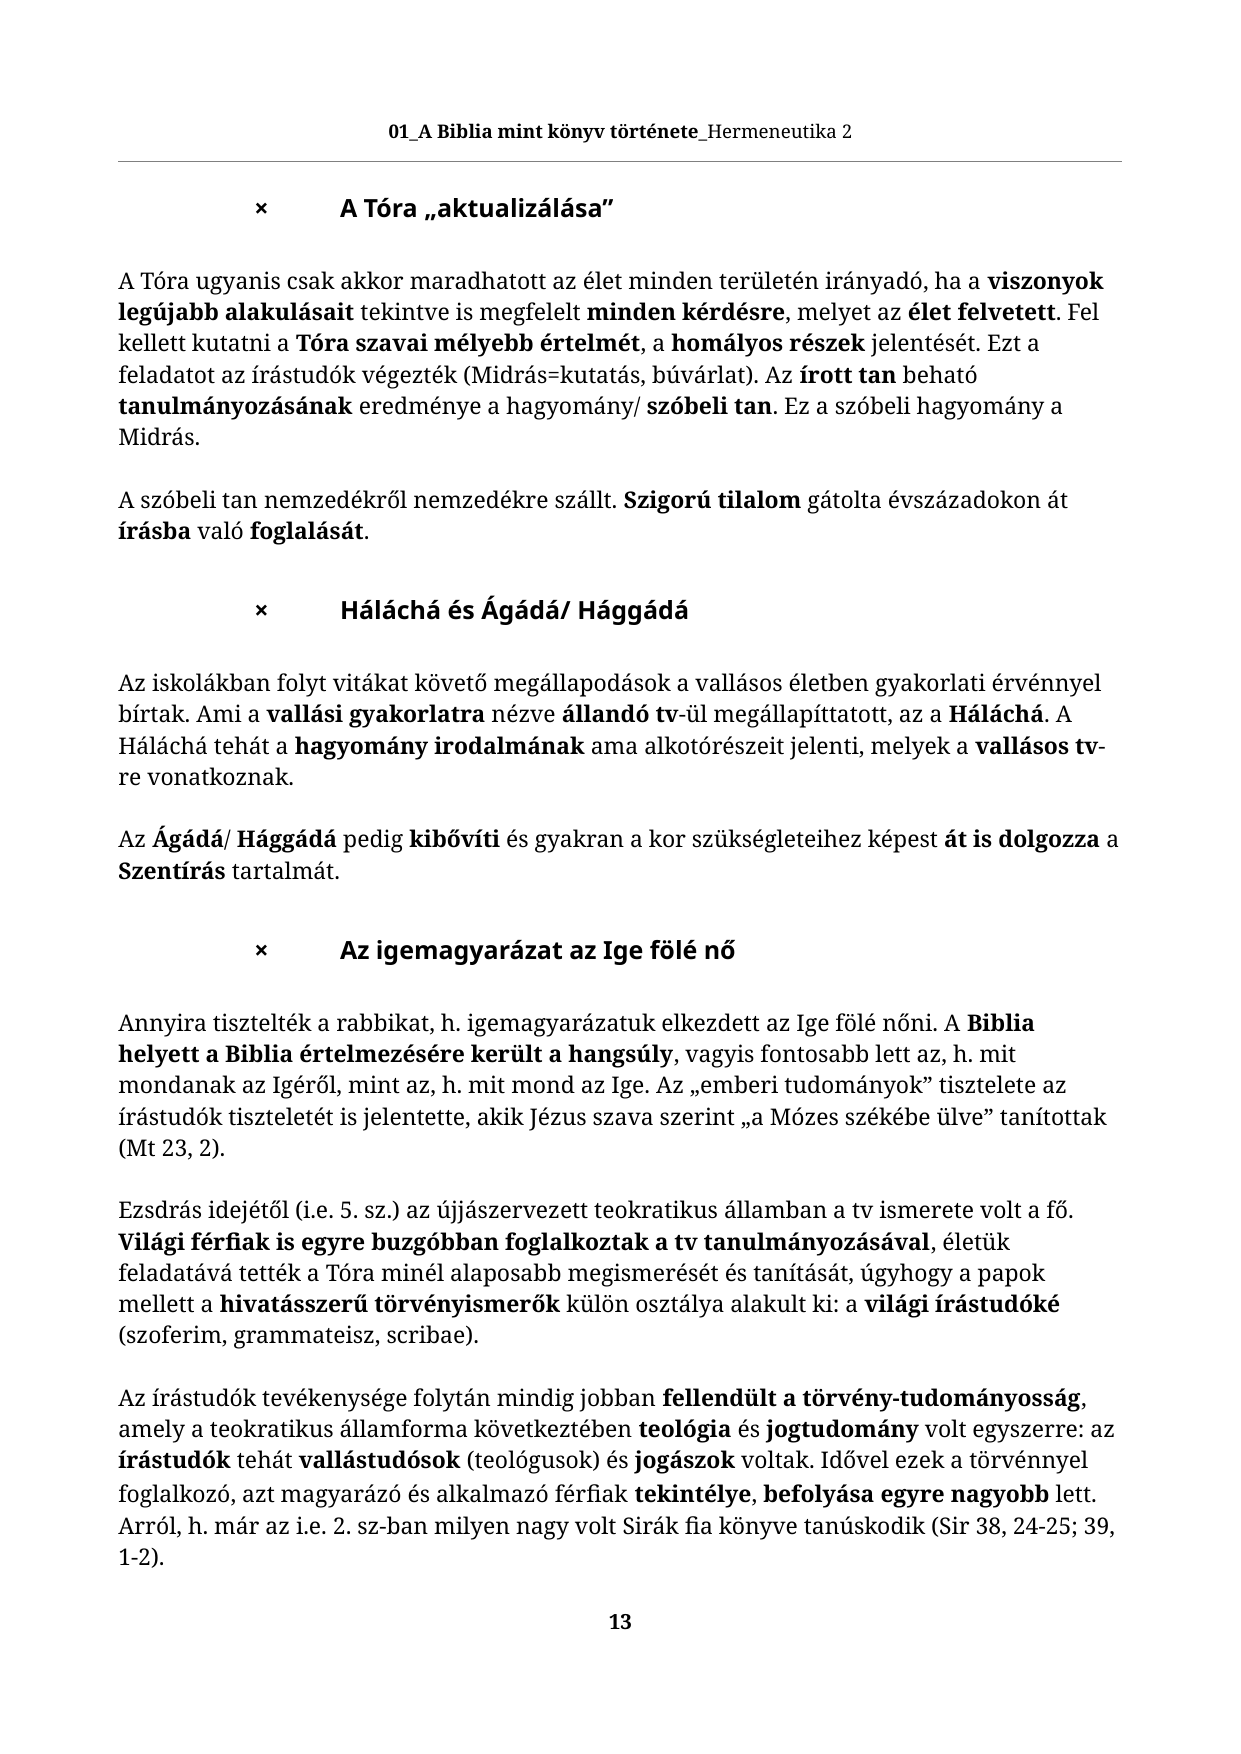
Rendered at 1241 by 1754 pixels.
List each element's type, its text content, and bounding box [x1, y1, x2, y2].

text Ezsdrás idejétől (i.e. 5. sz.) az újjászervezett teokratikus államban a tv ismerete volt a fő. Világi férfiak is egyre buzgóbban foglalkoztak a tv tanulmányozásával, életük feladatává tették a Tóra minél alaposabb megismerését és tanítását, úgyhogy a papok mellett a hivatásszerű törvényismerők külön osztálya alakult ki: a világi írástudóké (szoferim, grammateisz, scribae). [118, 1194, 1122, 1351]
text Annyira tisztelték a rabbikat, h. igemagyarázatuk elkezdett az Ige fölé nőni. A Biblia helyett a Biblia értelmezésére került a hangsúly, vagyis fontosabb lett az, h. mit mondanak az Igéről, mint az, h. mit mond az Ige. Az „emberi tudományok” tisztelete az írástudók tiszteletét is jelentette, akik Jézus szava szerint „a Mózes székébe ülve” tanítottak (Mt 23, 2). [118, 1007, 1122, 1163]
text A szóbeli tan nemzedékről nemzedékre szállt. Szigorú tilalom gátolta évszázadokon át írásba való foglalását. [118, 484, 1122, 546]
subtitle Az igemagyarázat az Ige fölé nő [118, 932, 1122, 966]
text Az iskolákban folyt vitákat követő megállapodások a vallásos életben gyakorlati érvénnyel bírtak. Ami a vallási gyakorlatra nézve állandó tv-ül megállapíttatott, az a Háláchá. A Háláchá tehát a hagyomány irodalmának ama alkotórészeit jelenti, melyek a vallásos tv-re vonatkoznak. [118, 667, 1122, 792]
text A Tóra ugyanis csak akkor maradhatott az élet minden területén irányadó, ha a viszonyok legújabb alakulásait tekintve is megfelelt minden kérdésre, melyet az élet felvetett. Fel kellett kutatni a Tóra szavai mélyebb értelmét, a homályos részek jelentését. Ezt a feladatot az írástudók végezték (Midrás=kutatás, búvárlat). Az írott tan beható tanulmányozásának eredménye a hagyomány/ szóbeli tan. Ez a szóbeli hagyomány a Midrás. [118, 265, 1122, 452]
subtitle A Tóra „aktualizálása” [118, 191, 1122, 224]
subtitle Háláchá és Ágádá/ Hággádá [118, 593, 1122, 627]
text Az írástudók tevékenysége folytán mindig jobban fellendült a törvény-tudományosság, amely a teokratikus államforma következtében teológia és jogtudomány volt egyszerre: az írástudók tehát vallástudósok (teológusok) és jogászok voltak. Idővel ezek a törvénnyel foglalkozó, azt magyarázó és alkalmazó férfiak tekintélye, befolyása egyre nagyobb lett. Arról, h. már az i.e. 2. sz-ban milyen nagy volt Sirák fia könyve tanúskodik (Sir 38, 24-25; 39, 1-2). [118, 1382, 1122, 1572]
text Az Ágádá/ Hággádá pedig kibővíti és gyakran a kor szükségleteihez képest át is dolgozza a Szentírás tartalmát. [118, 823, 1122, 886]
